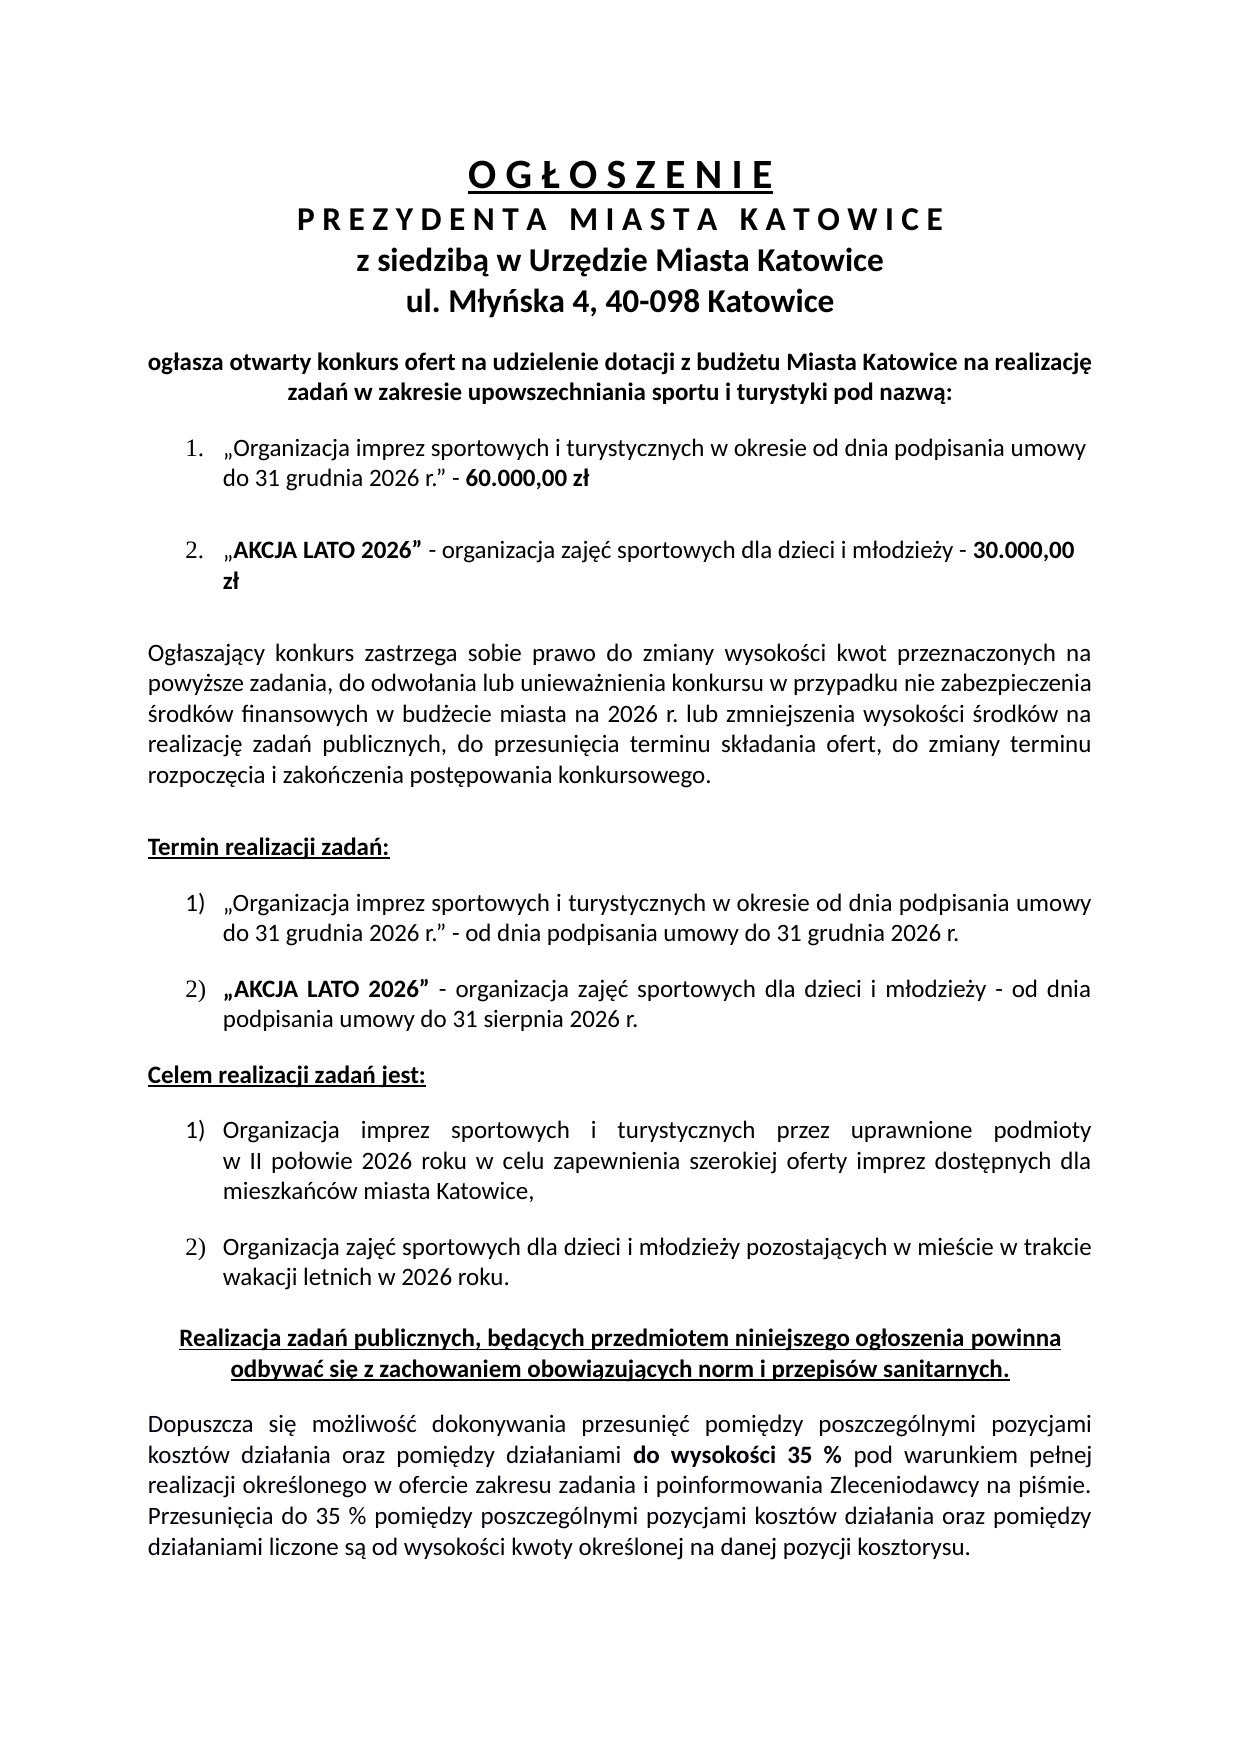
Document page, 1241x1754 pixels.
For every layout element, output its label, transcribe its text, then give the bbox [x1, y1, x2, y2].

text z siedzibą w Urzędzie Miasta Katowice [148, 239, 1093, 280]
list „Organizacja imprez sportowych i turystycznych w okresie od dnia podpisania umowy do 31 grudnia 2026 r.” - od dnia podpisania umowy do 31 grudnia 2026 r. [185, 887, 1093, 948]
text Ogłaszający konkurs zastrzega sobie prawo do zmiany wysokości kwot przeznaczonych na powyższe zadania, do odwołania lub unieważnienia konkursu w przypadku nie zabezpieczenia środków finansowych w budżecie miasta na 2026 r. lub zmniejszenia wysokości środków na realizację zadań publicznych, do przesunięcia terminu składania ofert, do zmiany terminu rozpoczęcia i zakończenia postępowania konkursowego. [148, 637, 1093, 790]
text Termin realizacji zadań: [148, 831, 1093, 862]
text Dopuszcza się możliwość dokonywania przesunięć pomiędzy poszczególnymi pozycjami kosztów działania oraz pomiędzy działaniami do wysokości 35 % pod warunkiem pełnej realizacji określonego w ofercie zakresu zadania i poinformowania Zleceniodawcy na piśmie. Przesunięcia do 35 % pomiędzy poszczególnymi pozycjami kosztów działania oraz pomiędzy działaniami liczone są od wysokości kwoty określonej na danej pozycji kosztorysu. [148, 1409, 1093, 1561]
text P R E Z Y D E N T A M I A S T A K A T O W I C E [148, 198, 1093, 239]
list „Organizacja imprez sportowych i turystycznych w okresie od dnia podpisania umowy do 31 grudnia 2026 r.” - 60.000,00 zł [185, 432, 1093, 493]
text Celem realizacji zadań jest: [148, 1059, 1093, 1089]
list Organizacja imprez sportowych i turystycznych przez uprawnione podmioty w II połowie 2026 roku w celu zapewnienia szerokiej oferty imprez dostępnych dla mieszkańców miasta Katowice, [185, 1114, 1093, 1206]
text Realizacja zadań publicznych, będących przedmiotem niniejszego ogłoszenia powinna odbywać się z zachowaniem obowiązujących norm i przepisów sanitarnych. [148, 1323, 1093, 1384]
text ul. Młyńska 4, 40-098 Katowice [148, 280, 1093, 321]
list „AKCJA LATO 2026” - organizacja zajęć sportowych dla dzieci i młodzieży - od dnia podpisania umowy do 31 sierpnia 2026 r. [185, 973, 1093, 1034]
list Organizacja zajęć sportowych dla dzieci i młodzieży pozostających w mieście w trakcie wakacji letnich w 2026 roku. [185, 1231, 1093, 1292]
text O G Ł O S Z E N I E [148, 148, 1093, 198]
text ogłasza otwarty konkurs ofert na udzielenie dotacji z budżetu Miasta Katowice na realizację zadań w zakresie upowszechniania sportu i turystyki pod nazwą: [148, 346, 1093, 407]
list „AKCJA LATO 2026” - organizacja zajęć sportowych dla dzieci i młodzieży - 30.000,00 zł [185, 534, 1093, 595]
